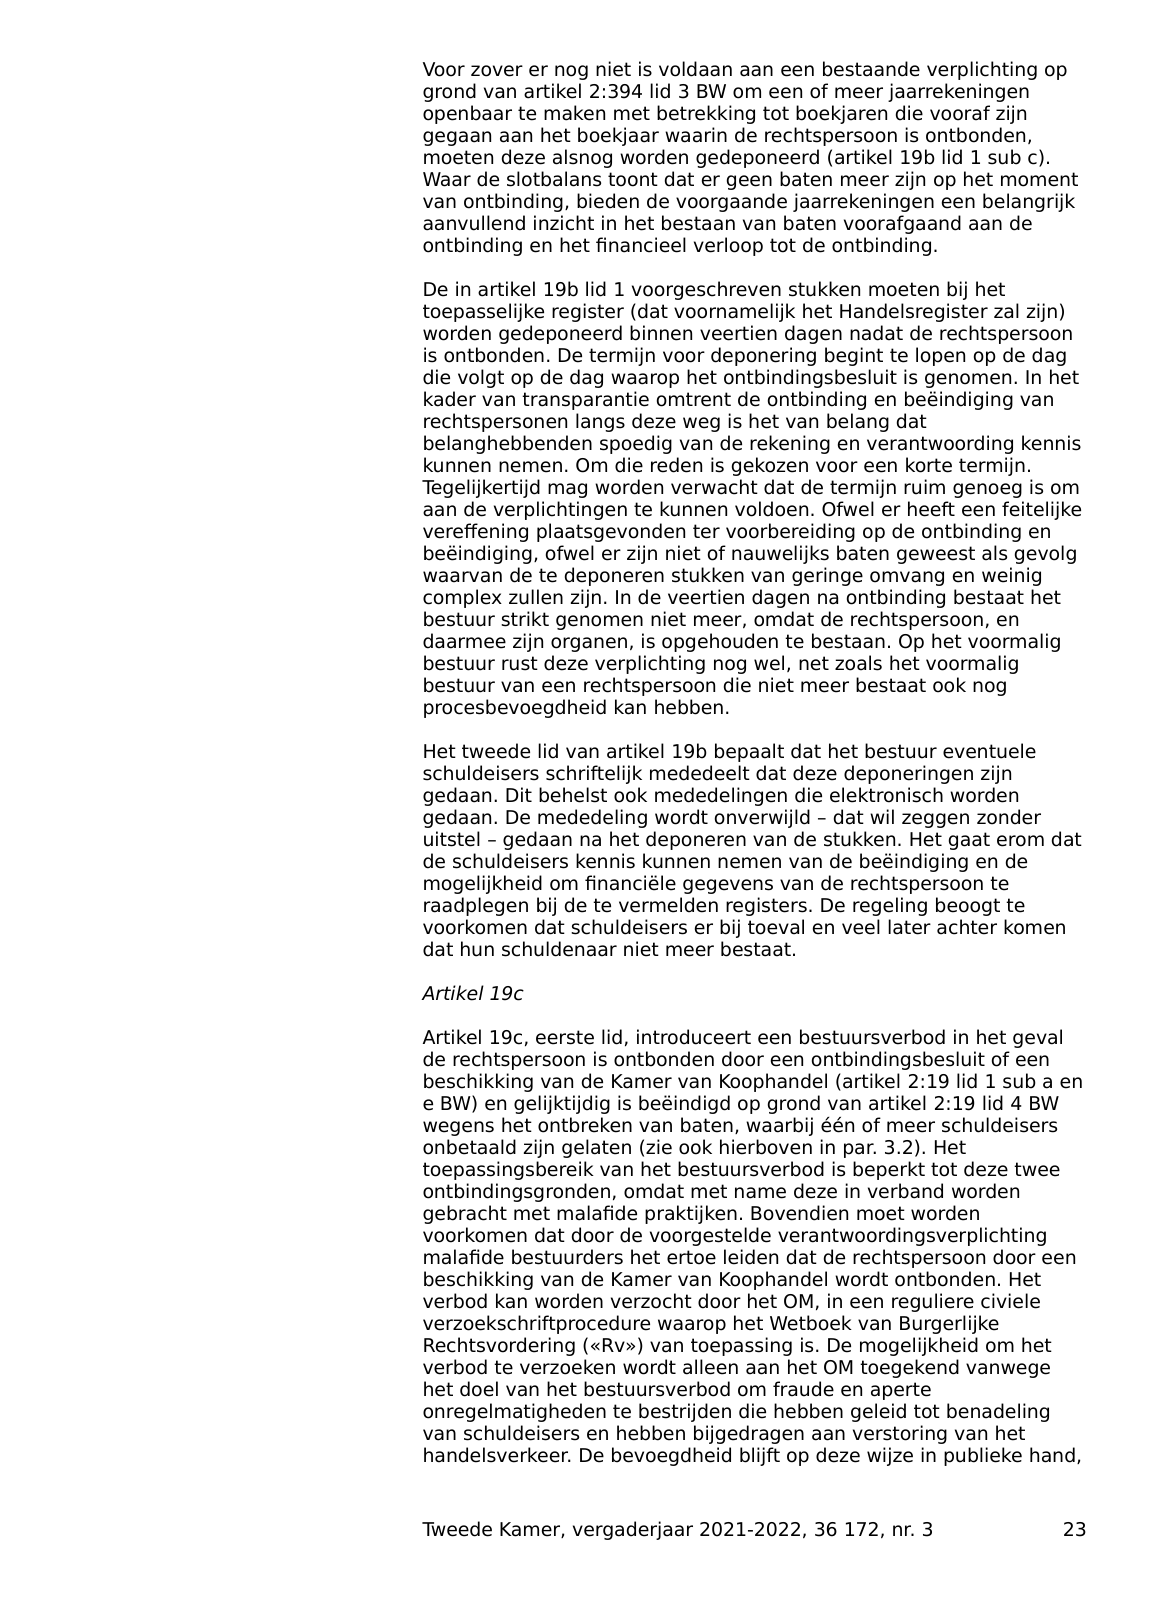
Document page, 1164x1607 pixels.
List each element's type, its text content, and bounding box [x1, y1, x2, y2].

text De in artikel 19b lid 1 voorgeschreven stukken moeten bij het toepasselijke register (dat voornamelijk het Handelsregister zal zijn) worden gedeponeerd binnen veertien dagen nadat de rechtspersoon is ontbonden. De termijn voor deponering begint te lopen op de dag die volgt op de dag waarop het ontbindingsbesluit is genomen. In het kader van transparantie omtrent de ontbinding en beëindiging van rechtspersonen langs deze weg is het van belang dat belanghebbenden spoedig van de rekening en verantwoording kennis kunnen nemen. Om die reden is gekozen voor een korte termijn. Tegelijkertijd mag worden verwacht dat de termijn ruim genoeg is om aan de verplichtingen te kunnen voldoen. Ofwel er heeft een feitelijke vereffening plaatsgevonden ter voorbereiding op de ontbinding en beëindiging, ofwel er zijn niet of nauwelijks baten geweest als gevolg waarvan de te deponeren stukken van geringe omvang en weinig complex zullen zijn. In de veertien dagen na ontbinding bestaat het bestuur strikt genomen niet meer, omdat de rechtspersoon, en daarmee zijn organen, is opgehouden te bestaan. Op het voormalig bestuur rust deze verplichting nog wel, net zoals het voormalig bestuur van een rechtspersoon die niet meer bestaat ook nog procesbevoegdheid kan hebben. [422, 279, 1087, 719]
text Voor zover er nog niet is voldaan aan een bestaande verplichting op grond van artikel 2:394 lid 3 BW om een of meer jaarrekeningen openbaar te maken met betrekking tot boekjaren die vooraf zijn gegaan aan het boekjaar waarin de rechtspersoon is ontbonden, moeten deze alsnog worden gedeponeerd (artikel 19b lid 1 sub c). Waar de slotbalans toont dat er geen baten meer zijn op het moment van ontbinding, bieden de voorgaande jaarrekeningen een belangrijk aanvullend inzicht in het bestaan van baten voorafgaand aan de ontbinding en het financieel verloop tot de ontbinding. [422, 59, 1087, 257]
text Het tweede lid van artikel 19b bepaalt dat het bestuur eventuele schuldeisers schriftelijk mededeelt dat deze deponeringen zijn gedaan. Dit behelst ook mededelingen die elektronisch worden gedaan. De mededeling wordt onverwijld – dat wil zeggen zonder uitstel – gedaan na het deponeren van de stukken. Het gaat erom dat de schuldeisers kennis kunnen nemen van de beëindiging en de mogelijkheid om financiële gegevens van de rechtspersoon te raadplegen bij de te vermelden registers. De regeling beoogt te voorkomen dat schuldeisers er bij toeval en veel later achter komen dat hun schuldenaar niet meer bestaat. [422, 741, 1087, 961]
text Artikel 19c, eerste lid, introduceert een bestuursverbod in het geval de rechtspersoon is ontbonden door een ontbindingsbesluit of een beschikking van de Kamer van Koophandel (artikel 2:19 lid 1 sub a en e BW) en gelijktijdig is beëindigd op grond van artikel 2:19 lid 4 BW wegens het ontbreken van baten, waarbij één of meer schuldeisers onbetaald zijn gelaten (zie ook hierboven in par. 3.2). Het toepassingsbereik van het bestuursverbod is beperkt tot deze twee ontbindingsgronden, omdat met name deze in verband worden gebracht met malafide praktijken. Bovendien moet worden voorkomen dat door de voorgestelde verantwoordingsverplichting malafide bestuurders het ertoe leiden dat de rechtspersoon door een beschikking van de Kamer van Koophandel wordt ontbonden. Het verbod kan worden verzocht door het OM, in een reguliere civiele verzoekschriftprocedure waarop het Wetboek van Burgerlijke Rechtsvordering («Rv») van toepassing is. De mogelijkheid om het verbod te verzoeken wordt alleen aan het OM toegekend vanwege het doel van het bestuursverbod om fraude en aperte onregelmatigheden te bestrijden die hebben geleid tot benadeling van schuldeisers en hebben bijgedragen aan verstoring van het handelsverkeer. De bevoegdheid blijft op deze wijze in publieke hand, [422, 1027, 1087, 1467]
subtitle Artikel 19c [422, 983, 1087, 1005]
